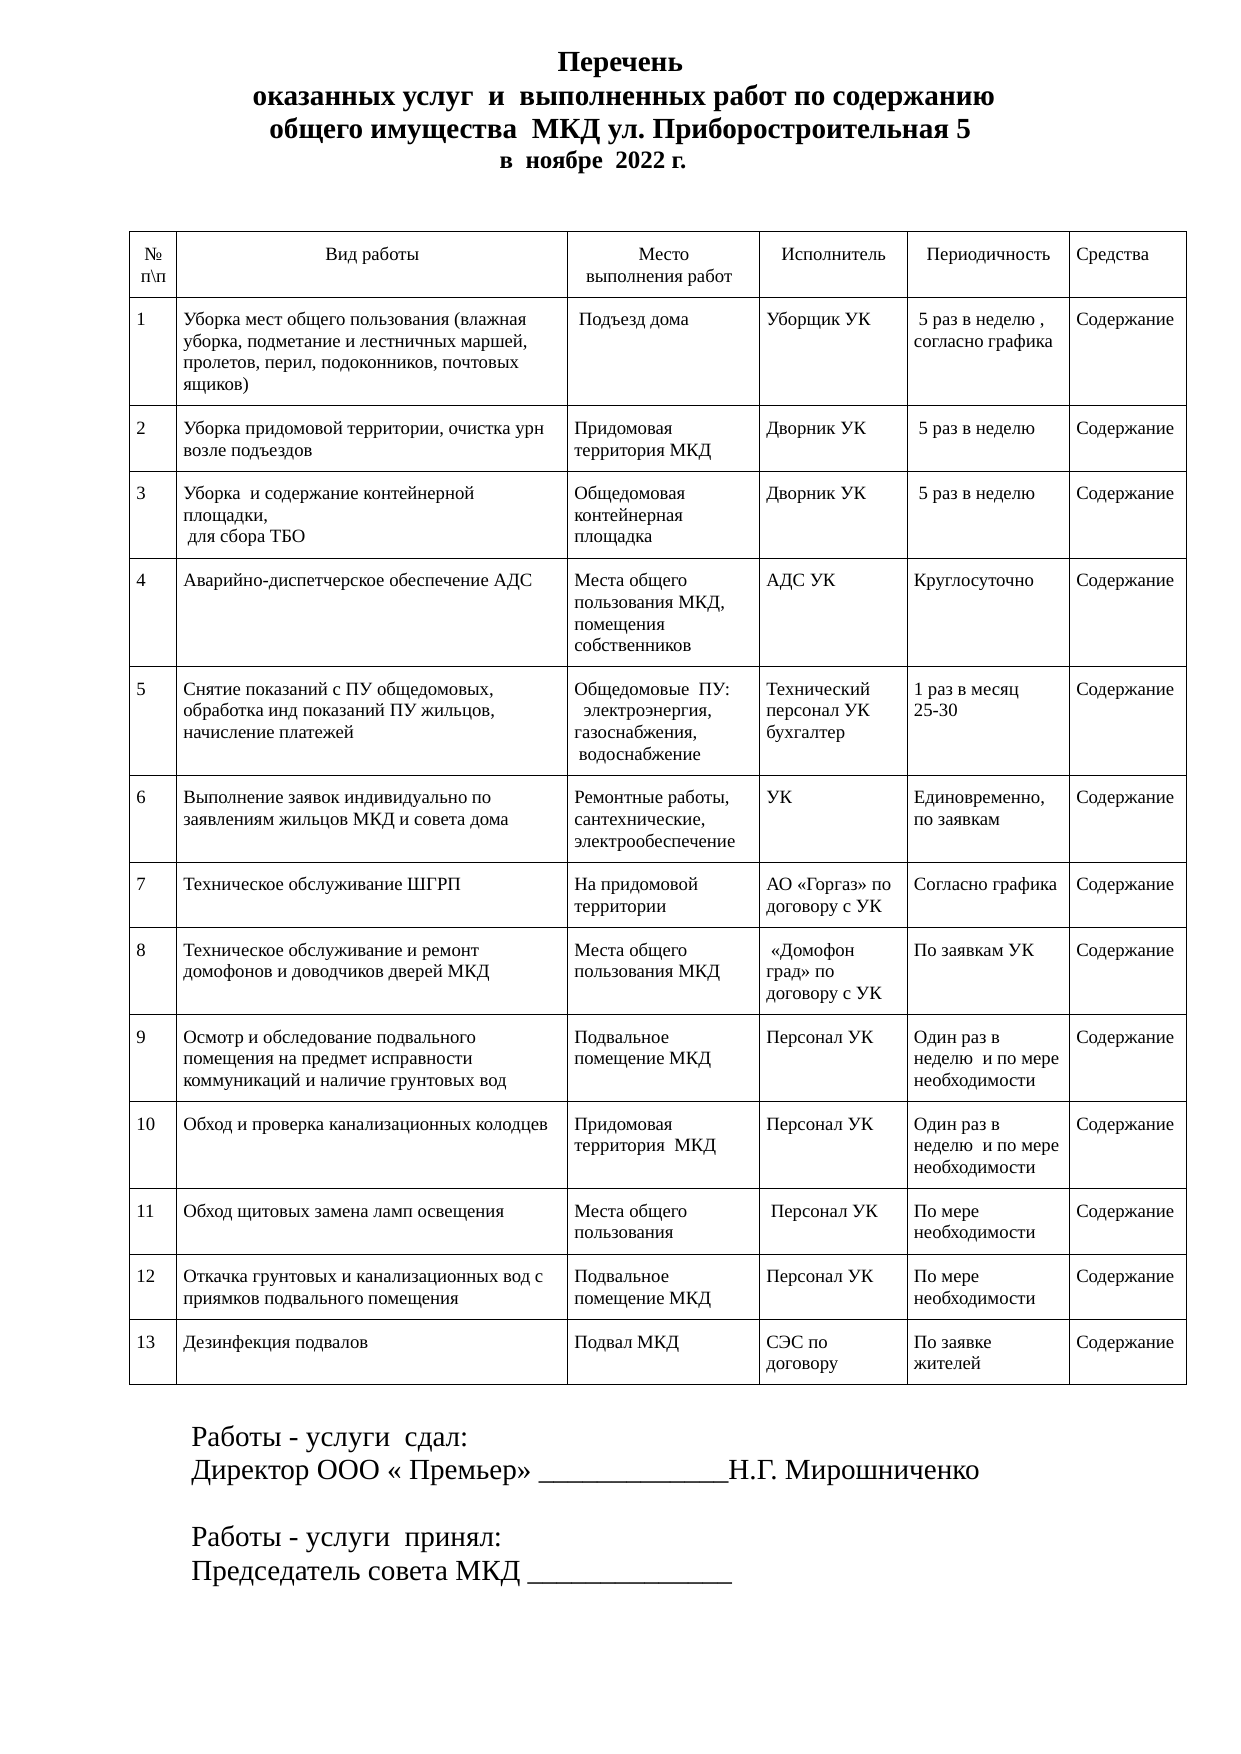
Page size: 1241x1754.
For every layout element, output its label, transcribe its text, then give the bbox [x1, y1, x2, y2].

table_header Вид работы [177, 232, 567, 297]
text оказанных услуг и выполненных работ по содержанию [118, 78, 1122, 111]
table_cell Содержание [1070, 667, 1186, 775]
text Работы - услуги сдал: [118, 1419, 1122, 1452]
table_cell По заявке жителей [908, 1320, 1069, 1384]
table_cell По мере необходимости [908, 1255, 1069, 1319]
table_header Место выполнения работ [568, 232, 759, 297]
table_cell «Домофон град» по договору с УК [760, 928, 907, 1014]
table_cell Технический персонал УК бухгалтер [760, 667, 907, 775]
table_cell Уборка придомовой территории, очистка урн возле подъездов [177, 406, 567, 471]
table_cell 4 [130, 559, 176, 666]
table_header № п\п [130, 232, 176, 297]
table_cell 3 [130, 472, 176, 558]
table_cell Один раз в неделю и по мере необходимости [908, 1102, 1069, 1188]
table_cell Дезинфекция подвалов [177, 1320, 567, 1384]
table_cell СЭС по договору [760, 1320, 907, 1384]
table_cell 8 [130, 928, 176, 1014]
table_cell На придомовой территории [568, 863, 759, 927]
table_cell Подвальное помещение МКД [568, 1015, 759, 1101]
table_cell 2 [130, 406, 176, 471]
table_cell Содержание [1070, 1015, 1186, 1101]
text Председатель совета МКД ______________ [118, 1553, 1122, 1587]
table_cell Осмотр и обследование подвального помещения на предмет исправности коммуникаций и наличие грунтовых вод [177, 1015, 567, 1101]
table_cell 9 [130, 1015, 176, 1101]
table_cell Снятие показаний с ПУ общедомовых, обработка инд показаний ПУ жильцов, начисление платежей [177, 667, 567, 775]
table_cell 10 [130, 1102, 176, 1188]
table_cell Содержание [1070, 472, 1186, 558]
table_cell Техническое обслуживание и ремонт домофонов и доводчиков дверей МКД [177, 928, 567, 1014]
table_cell Содержание [1070, 1255, 1186, 1319]
table_cell 5 [130, 667, 176, 775]
table_cell Подвал МКД [568, 1320, 759, 1384]
table_cell Ремонтные работы, сантехнические, электрообеспечение [568, 776, 759, 862]
table_cell Содержание [1070, 559, 1186, 666]
table_cell 5 раз в неделю [908, 472, 1069, 558]
table_cell 13 [130, 1320, 176, 1384]
table_cell Уборка и содержание контейнерной площадки, для сбора ТБО [177, 472, 567, 558]
table_cell Содержание [1070, 298, 1186, 405]
table_cell Согласно графика [908, 863, 1069, 927]
table_cell По заявкам УК [908, 928, 1069, 1014]
table_cell УК [760, 776, 907, 862]
table_cell Уборка мест общего пользования (влажная уборка, подметание и лестничных маршей, пролетов, перил, подоконников, почтовых ящиков) [177, 298, 567, 405]
table_cell Места общего пользования МКД [568, 928, 759, 1014]
table_cell Места общего пользования [568, 1189, 759, 1253]
table_cell Подъезд дома [568, 298, 759, 405]
table_cell Дворник УК [760, 406, 907, 471]
table_header Исполнитель [760, 232, 907, 297]
table_cell Персонал УК [760, 1102, 907, 1188]
table_cell Содержание [1070, 1102, 1186, 1188]
text Работы - услуги принял: [118, 1519, 1122, 1553]
table_cell 11 [130, 1189, 176, 1253]
table_cell Содержание [1070, 1320, 1186, 1384]
table_cell Общедомовые ПУ: электроэнергия, газоснабжения, водоснабжение [568, 667, 759, 775]
table_cell По мере необходимости [908, 1189, 1069, 1253]
table_cell Содержание [1070, 928, 1186, 1014]
table_cell 5 раз в неделю [908, 406, 1069, 471]
table_cell 7 [130, 863, 176, 927]
table_cell Аварийно-диспетчерское обеспечение АДС [177, 559, 567, 666]
table_cell Содержание [1070, 406, 1186, 471]
table_cell 1 [130, 298, 176, 405]
table_cell Содержание [1070, 1189, 1186, 1253]
table_cell Персонал УК [760, 1255, 907, 1319]
table_cell Подвальное помещение МКД [568, 1255, 759, 1319]
table_cell 6 [130, 776, 176, 862]
table_cell 1 раз в месяц 25-30 [908, 667, 1069, 775]
table_header Периодичность [908, 232, 1069, 297]
table_cell Обход и проверка канализационных колодцев [177, 1102, 567, 1188]
table_cell Уборщик УК [760, 298, 907, 405]
text Директор ООО « Премьер» _____________Н.Г. Мирошниченко [118, 1452, 1122, 1486]
table_cell Содержание [1070, 776, 1186, 862]
table_cell Откачка грунтовых и канализационных вод с приямков подвального помещения [177, 1255, 567, 1319]
table_cell Единовременно, по заявкам [908, 776, 1069, 862]
table_cell Обход щитовых замена ламп освещения [177, 1189, 567, 1253]
table_header Средства [1070, 232, 1186, 297]
table_cell Содержание [1070, 863, 1186, 927]
table_cell 5 раз в неделю , согласно графика [908, 298, 1069, 405]
text в ноябре 2022 г. [118, 145, 1122, 174]
table_cell Персонал УК [760, 1189, 907, 1253]
table_cell Техническое обслуживание ШГРП [177, 863, 567, 927]
table_cell Персонал УК [760, 1015, 907, 1101]
table_cell Один раз в неделю и по мере необходимости [908, 1015, 1069, 1101]
text Перечень [118, 44, 1122, 78]
table_cell Круглосуточно [908, 559, 1069, 666]
table_cell Дворник УК [760, 472, 907, 558]
table_cell Выполнение заявок индивидуально по заявлениям жильцов МКД и совета дома [177, 776, 567, 862]
table_cell 12 [130, 1255, 176, 1319]
table_cell Придомовая территория МКД [568, 406, 759, 471]
table_cell Общедомовая контейнерная площадка [568, 472, 759, 558]
table_cell Места общего пользования МКД, помещения собственников [568, 559, 759, 666]
table_cell АДС УК [760, 559, 907, 666]
table_cell АО «Горгаз» по договору с УК [760, 863, 907, 927]
table_cell Придомовая территория МКД [568, 1102, 759, 1188]
text общего имущества МКД ул. Приборостроительная 5 [118, 111, 1122, 145]
